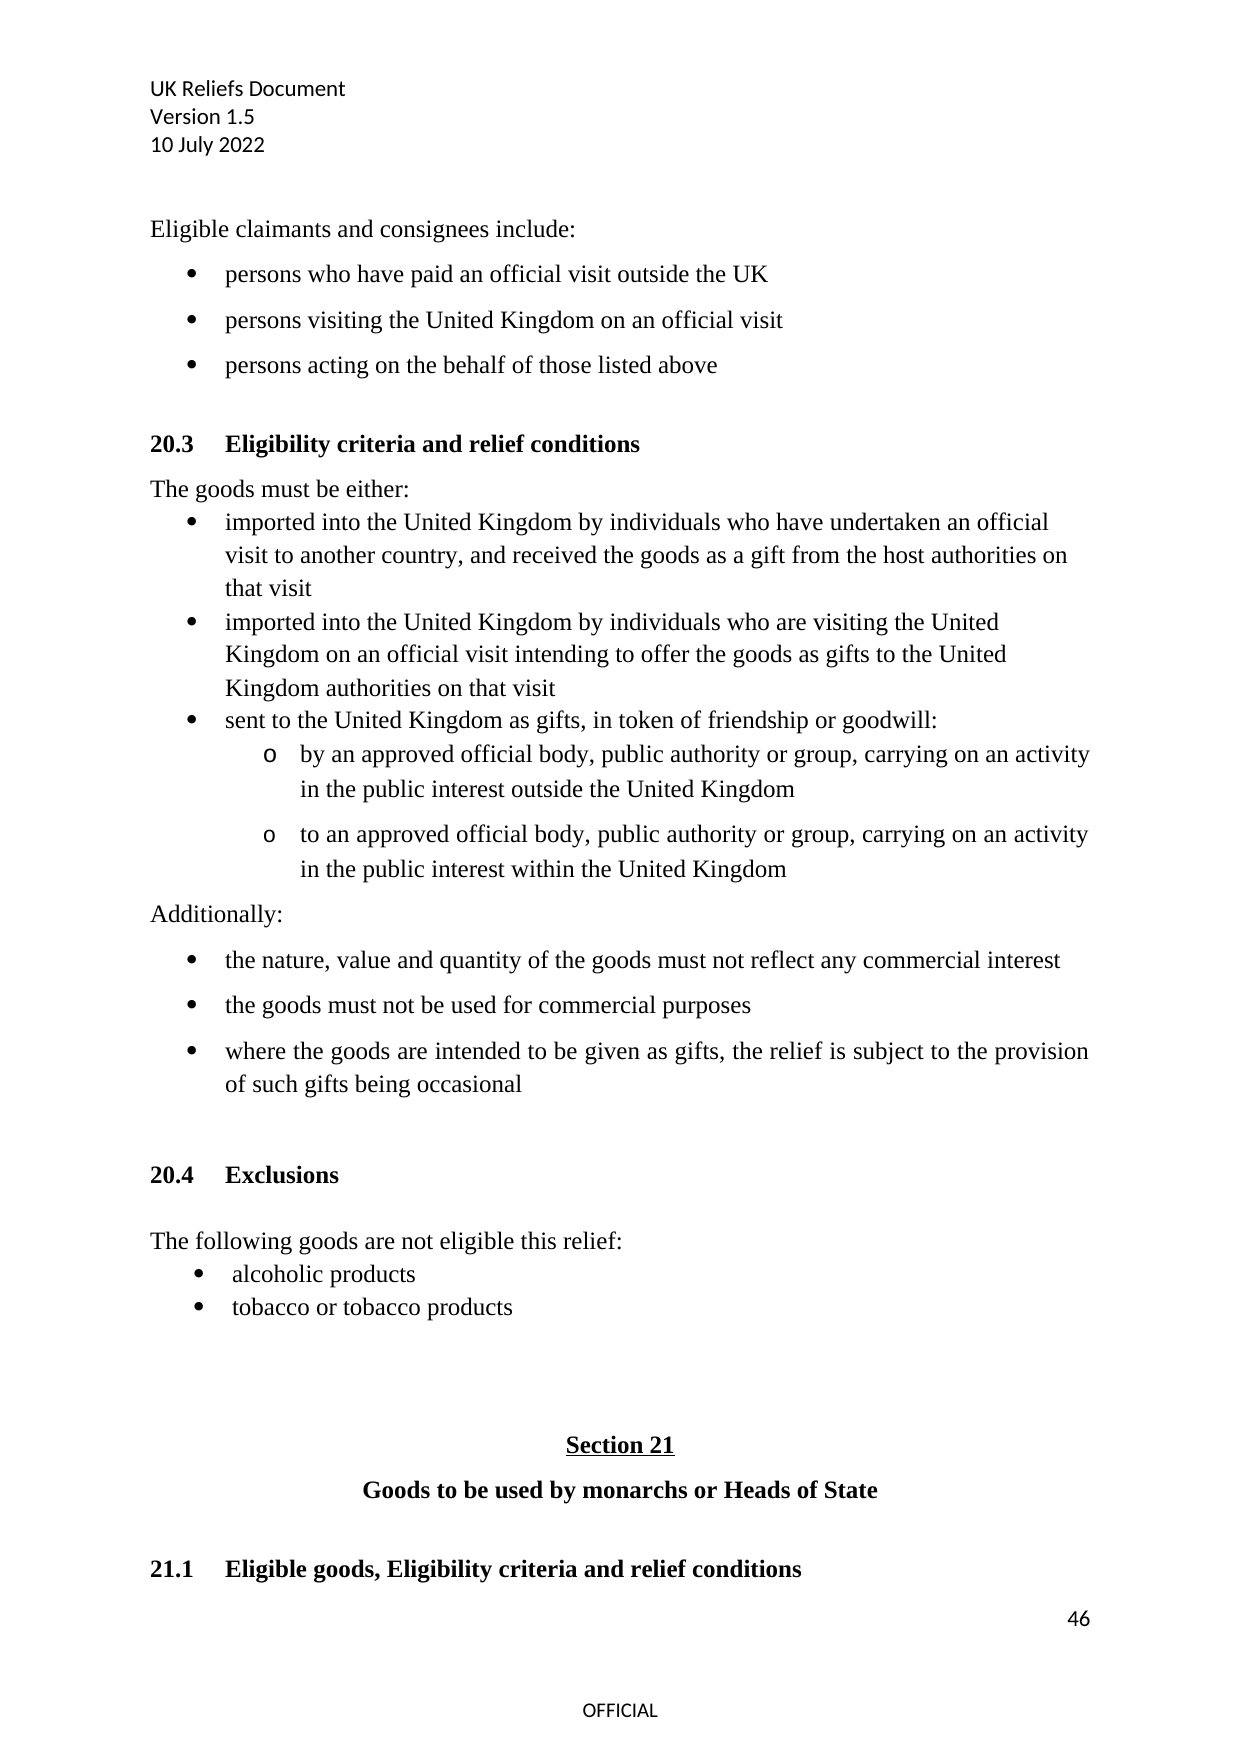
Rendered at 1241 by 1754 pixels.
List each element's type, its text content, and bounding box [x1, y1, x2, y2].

list sent to the United Kingdom as gifts, in token of friendship or goodwill: [187, 706, 1090, 734]
list persons who have paid an official visit outside the UK [187, 259, 1090, 288]
list imported into the United Kingdom by individuals who are visiting the United Kingdom on an official visit intending to offer the goods as gifts to the United Kingdom authorities on that visit [187, 607, 1090, 701]
text 20.4 Exclusions [150, 1160, 1090, 1189]
text Additionally: [150, 899, 1090, 928]
text 20.3 Eligibility criteria and relief conditions [150, 429, 1090, 458]
list imported into the United Kingdom by individuals who have undertaken an official visit to another country, and received the goods as a gift from the host authorities on that visit [187, 507, 1090, 602]
text Section 21 [150, 1430, 1090, 1459]
list tobacco or tobacco products [194, 1292, 1090, 1321]
list persons visiting the United Kingdom on an official visit [187, 305, 1090, 334]
list to an approved official body, public authority or group, carrying on an activity in the public interest within the United Kingdom [262, 819, 1090, 882]
text 21.1 Eligible goods, Eligibility criteria and relief conditions [150, 1554, 1090, 1583]
list where the goods are intended to be given as gifts, the relief is subject to the provision of such gifts being occasional [187, 1036, 1090, 1098]
text The goods must be either: [150, 474, 1090, 503]
text The following goods are not eligible this relief: [150, 1226, 1090, 1255]
list alcoholic products [194, 1259, 1090, 1288]
list persons acting on the behalf of those listed above [187, 350, 1090, 412]
list the nature, value and quantity of the goods must not reflect any commercial interest [187, 945, 1090, 973]
list by an approved official body, public authority or group, carrying on an activity in the public interest outside the United Kingdom [262, 739, 1090, 802]
list the goods must not be used for commercial purposes [187, 990, 1090, 1019]
text Eligible claimants and consignees include: [150, 214, 1090, 243]
text Goods to be used by monarchs or Heads of State [150, 1476, 1090, 1537]
